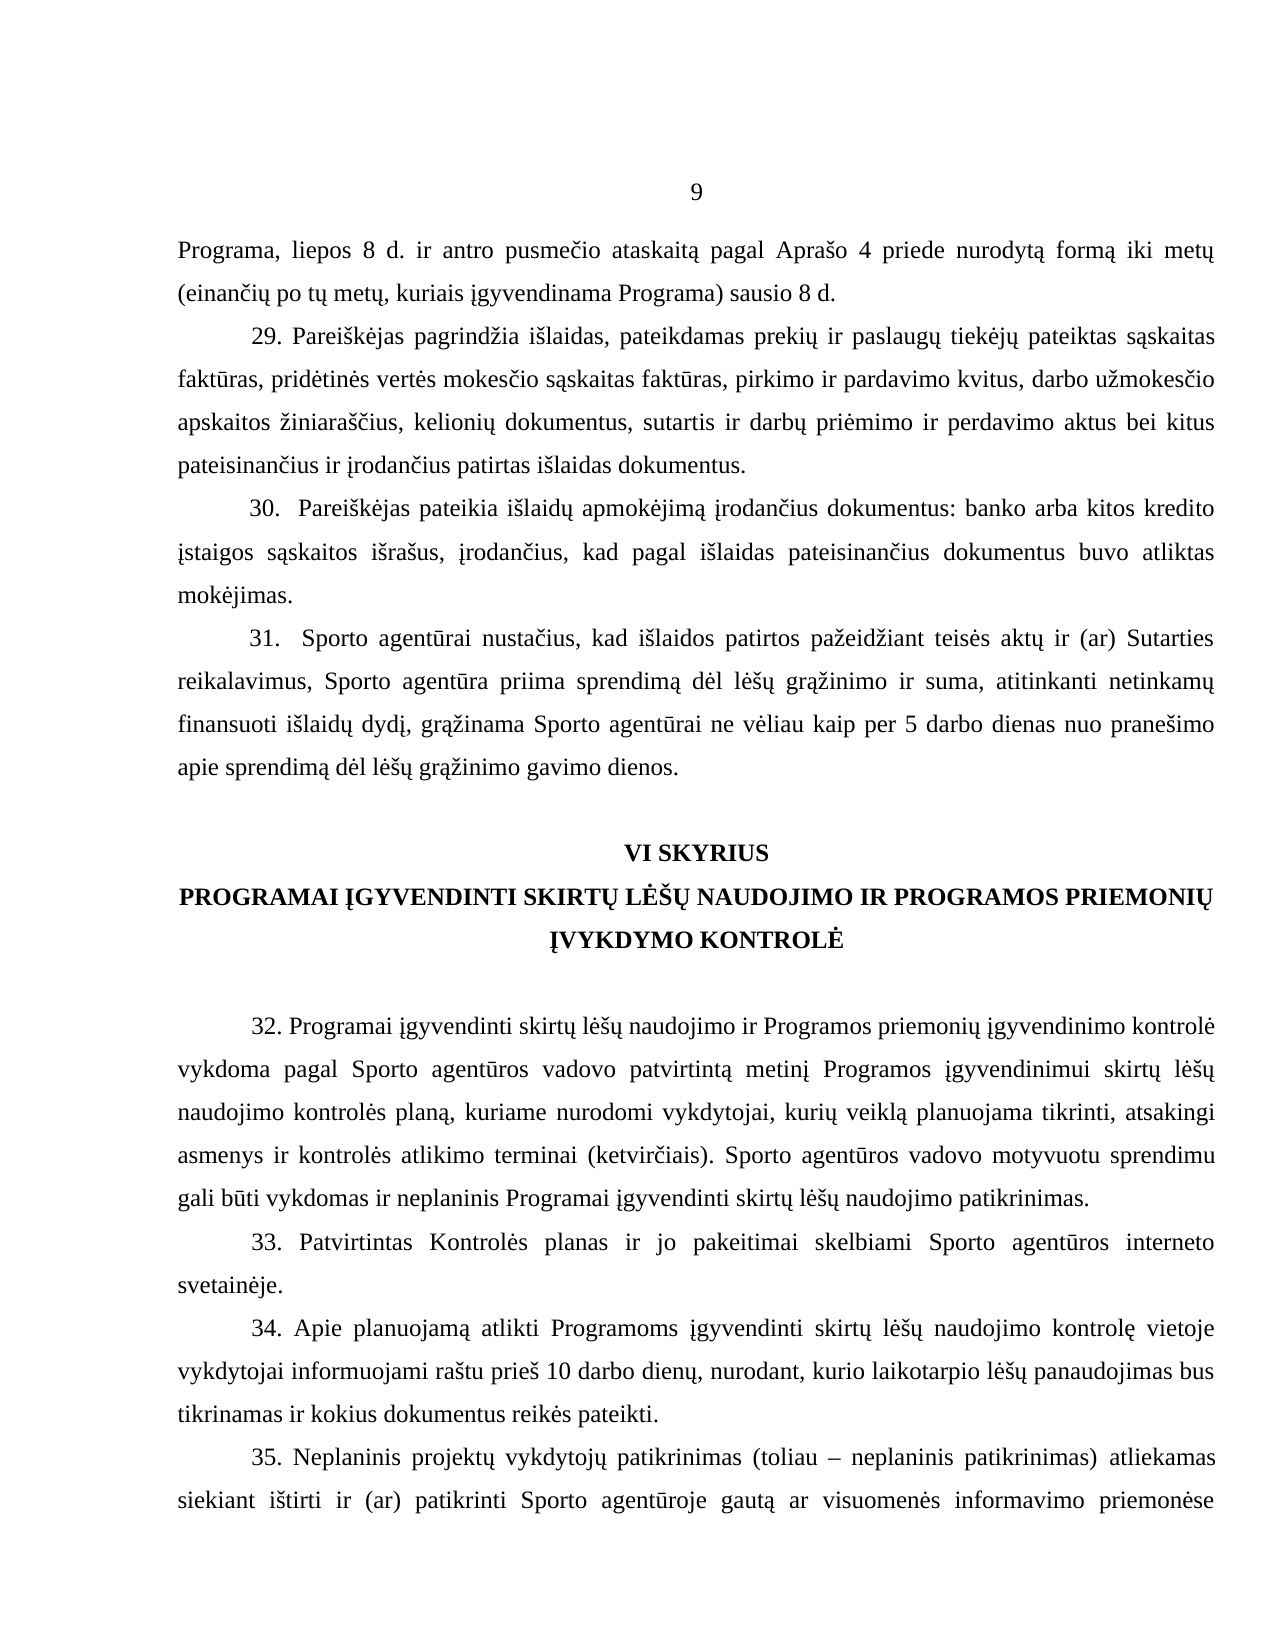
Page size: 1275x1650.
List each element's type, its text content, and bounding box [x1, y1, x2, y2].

text Programa, liepos 8 d. ir antro pusmečio ataskaitą pagal Aprašo 4 priede nurodytą formą iki metų (einančių po tų metų, kuriais įgyvendinama Programa) sausio 8 d. [177, 235, 1216, 307]
text 30. Pareiškėjas pateikia išlaidų apmokėjimą įrodančius dokumentus: banko arba kitos kredito įstaigos sąskaitos išrašus, įrodančius, kad pagal išlaidas pateisinančius dokumentus buvo atliktas mokėjimas. [177, 493, 1216, 608]
text 31. Sporto agentūrai nustačius, kad išlaidos patirtos pažeidžiant teisės aktų ir (ar) Sutarties reikalavimus, Sporto agentūra priima sprendimą dėl lėšų grąžinimo ir suma, atitinkanti netinkamų finansuoti išlaidų dydį, grąžinama Sporto agentūrai ne vėliau kaip per 5 darbo dienas nuo pranešimo apie sprendimą dėl lėšų grąžinimo gavimo dienos. [177, 623, 1216, 781]
text PROGRAMAI ĮGYVENDINTI SKIRTŲ LĖŠŲ NAUDOJIMO IR PROGRAMOS PRIEMONIŲ ĮVYKDYMO KONTROLĖ [177, 882, 1216, 953]
text 32. Programai įgyvendinti skirtų lėšų naudojimo ir Programos priemonių įgyvendinimo kontrolė vykdoma pagal Sporto agentūros vadovo patvirtintą metinį Programos įgyvendinimui skirtų lėšų naudojimo kontrolės planą, kuriame nurodomi vykdytojai, kurių veiklą planuojama tikrinti, atsakingi asmenys ir kontrolės atlikimo terminai (ketvirčiais). Sporto agentūros vadovo motyvuotu sprendimu gali būti vykdomas ir neplaninis Programai įgyvendinti skirtų lėšų naudojimo patikrinimas. [177, 1011, 1216, 1212]
text 34. Apie planuojamą atlikti Programoms įgyvendinti skirtų lėšų naudojimo kontrolę vietoje vykdytojai informuojami raštu prieš 10 darbo dienų, nurodant, kurio laikotarpio lėšų panaudojimas bus tikrinamas ir kokius dokumentus reikės pateikti. [177, 1313, 1216, 1428]
text VI SKYRIUS [177, 838, 1216, 867]
text 33. Patvirtintas Kontrolės planas ir jo pakeitimai skelbiami Sporto agentūros interneto svetainėje. [177, 1227, 1216, 1298]
text 35. Neplaninis projektų vykdytojų patikrinimas (toliau – neplaninis patikrinimas) atliekamas siekiant ištirti ir (ar) patikrinti Sporto agentūroje gautą ar visuomenės informavimo priemonėse [177, 1442, 1216, 1514]
text 29. Pareiškėjas pagrindžia išlaidas, pateikdamas prekių ir paslaugų tiekėjų pateiktas sąskaitas faktūras, pridėtinės vertės mokesčio sąskaitas faktūras, pirkimo ir pardavimo kvitus, darbo užmokesčio apskaitos žiniaraščius, kelionių dokumentus, sutartis ir darbų priėmimo ir perdavimo aktus bei kitus pateisinančius ir įrodančius patirtas išlaidas dokumentus. [177, 321, 1216, 479]
